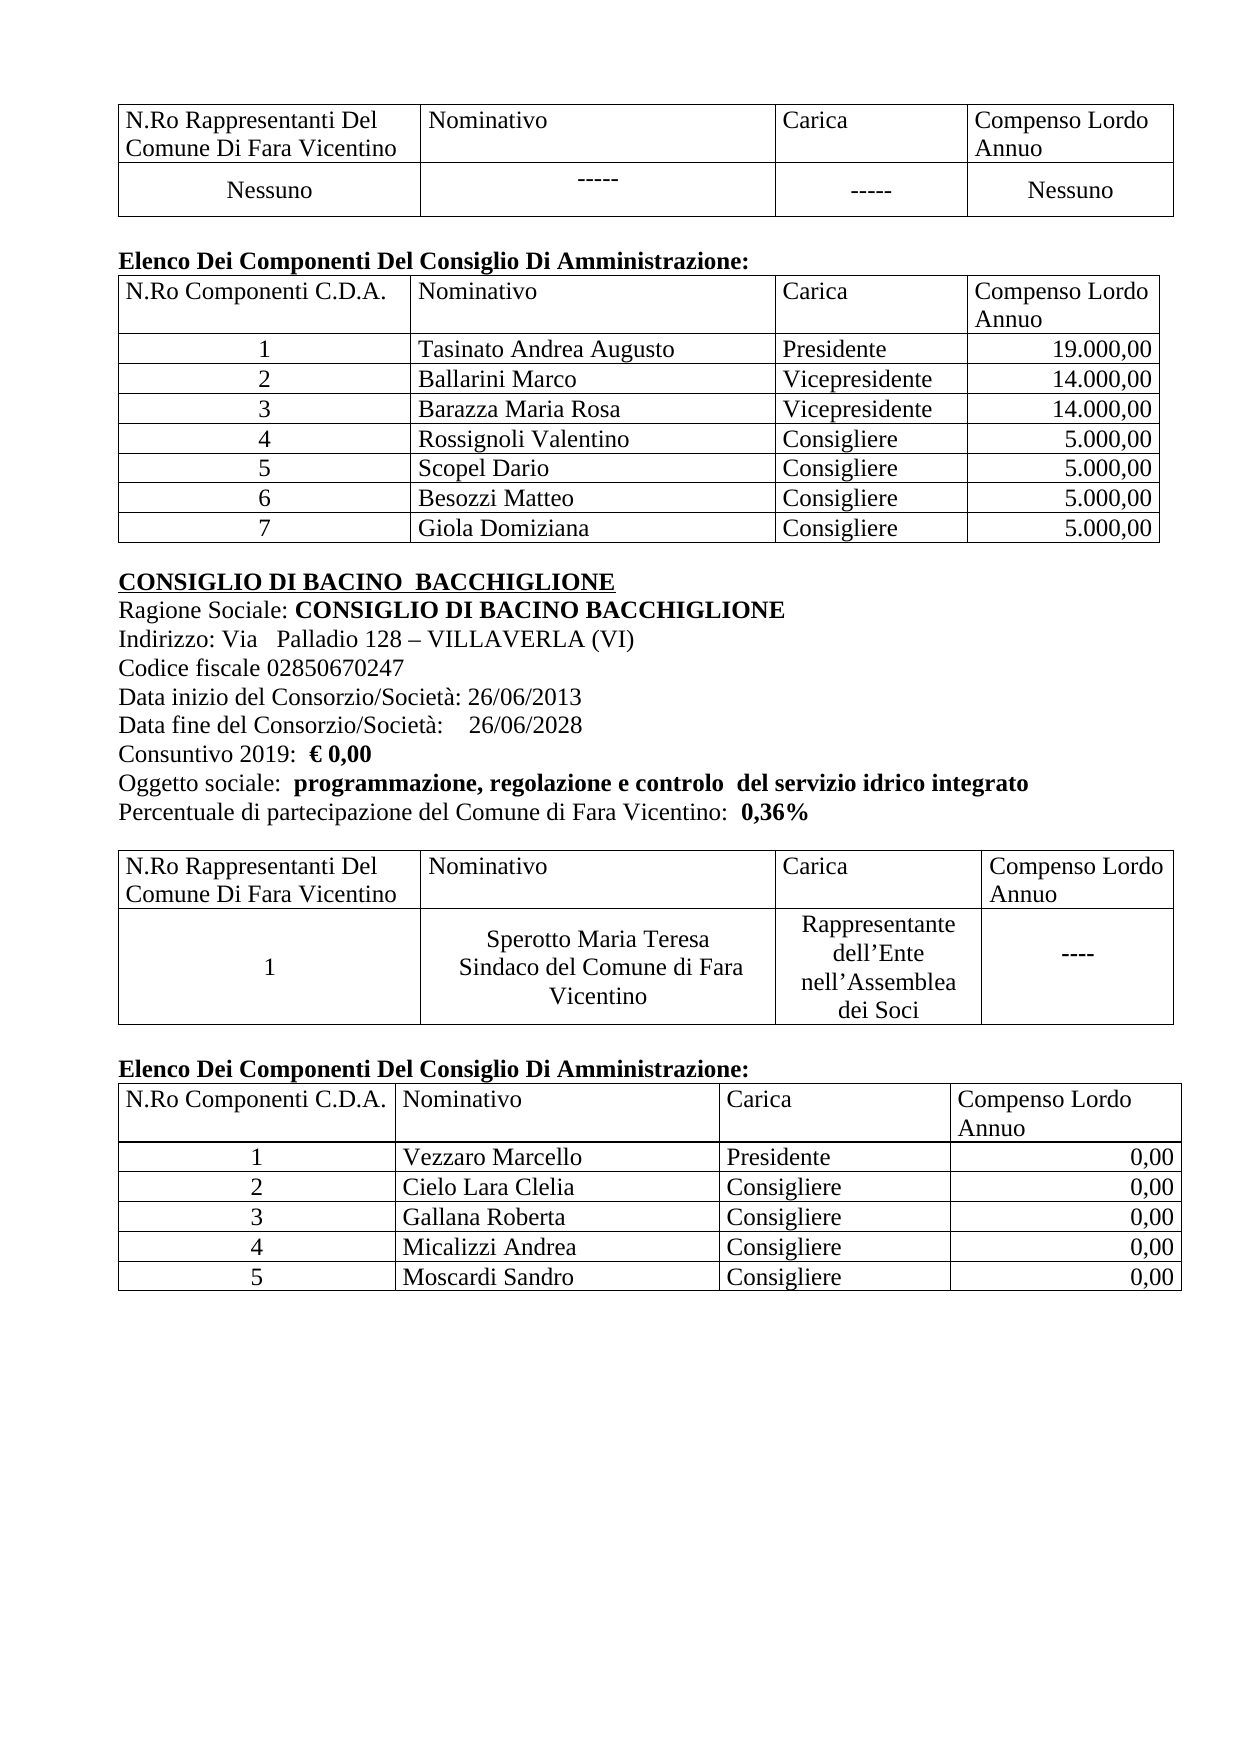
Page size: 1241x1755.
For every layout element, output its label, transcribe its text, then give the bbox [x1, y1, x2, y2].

text Elenco Dei Componenti Del Consiglio Di Amministrazione: [118, 1054, 1167, 1083]
table_cell Besozzi Matteo [411, 483, 775, 512]
table_cell Vezzaro Marcello [396, 1143, 719, 1171]
table_header Nominativo [421, 851, 775, 908]
table_header Nominativo [411, 276, 775, 333]
table_cell Nessuno [968, 163, 1173, 216]
table_cell Consigliere [720, 1202, 950, 1231]
text Elenco Dei Componenti Del Consiglio Di Amministrazione: [118, 246, 1167, 275]
table_header Carica [776, 851, 981, 908]
table_header N.Ro Rappresentanti Del Comune Di Fara Vicentino [119, 105, 420, 162]
table_cell 4 [119, 1232, 395, 1261]
table_header Nominativo [396, 1084, 719, 1141]
table_cell Ballarini Marco [411, 364, 775, 393]
table_cell ----- [776, 163, 967, 216]
table_cell Consigliere [720, 1262, 950, 1290]
table_cell Barazza Maria Rosa [411, 394, 775, 423]
table_header N.Ro Componenti C.D.A. [119, 276, 410, 333]
table_cell 0,00 [951, 1262, 1181, 1290]
table_header Compenso Lordo Annuo [982, 851, 1173, 908]
table_header Carica [720, 1084, 950, 1141]
table_cell Micalizzi Andrea [396, 1232, 719, 1261]
table_cell 1 [119, 1143, 395, 1171]
table_cell Consigliere [776, 454, 967, 482]
text Data fine del Consorzio/Società: 26/06/2028 [118, 711, 1167, 739]
table_header Carica [776, 105, 967, 162]
table_cell Rappresentante dell’Ente nell’Assemblea dei Soci [776, 909, 981, 1024]
table_cell 0,00 [951, 1202, 1181, 1231]
table_cell Vicepresidente [776, 394, 967, 423]
table_cell 5 [119, 454, 410, 482]
table_header N.Ro Componenti C.D.A. [119, 1084, 395, 1141]
text Indirizzo: Via Palladio 128 – VILLAVERLA (VI) [118, 624, 1167, 653]
table_cell Consigliere [776, 513, 967, 542]
table_cell 3 [119, 1202, 395, 1231]
table_cell Presidente [720, 1143, 950, 1171]
text Oggetto sociale: programmazione, regolazione e controlo del servizio idrico integrato [118, 768, 1167, 797]
table_cell Rossignoli Valentino [411, 424, 775, 452]
table_cell Tasinato Andrea Augusto [411, 334, 775, 363]
table_cell ---- [982, 909, 1173, 1024]
table_cell Vicepresidente [776, 364, 967, 393]
table_cell Moscardi Sandro [396, 1262, 719, 1290]
table_cell Consigliere [776, 424, 967, 452]
table_cell Consigliere [720, 1232, 950, 1261]
table_cell 4 [119, 424, 410, 452]
table_cell 0,00 [951, 1172, 1181, 1201]
table_cell 2 [119, 1172, 395, 1201]
table_cell 0,00 [951, 1232, 1181, 1261]
table_cell Presidente [776, 334, 967, 363]
text Consuntivo 2019: € 0,00 [118, 739, 1167, 768]
table_cell Sperotto Maria Teresa Sindaco del Comune di Fara Vicentino [421, 909, 775, 1024]
table_cell 1 [119, 909, 420, 1024]
table_cell 2 [119, 364, 410, 393]
table_cell ----- [421, 163, 775, 216]
table_cell 7 [119, 513, 410, 542]
text Codice fiscale 02850670247 [118, 653, 1167, 682]
table_cell 1 [119, 334, 410, 363]
table_cell 6 [119, 483, 410, 512]
table_cell Scopel Dario [411, 454, 775, 482]
table_header Compenso Lordo Annuo [968, 276, 1159, 333]
table_cell Consigliere [720, 1172, 950, 1201]
table_cell 5.000,00 [968, 483, 1159, 512]
table_header Compenso Lordo Annuo [951, 1084, 1181, 1141]
table_cell Nessuno [119, 163, 420, 216]
table_cell Gallana Roberta [396, 1202, 719, 1231]
table_cell 14.000,00 [968, 394, 1159, 423]
text Percentuale di partecipazione del Comune di Fara Vicentino: 0,36% [118, 797, 1167, 826]
table_header Compenso Lordo Annuo [968, 105, 1173, 162]
subtitle Data inizio del Consorzio/Società: 26/06/2013 [118, 682, 1167, 711]
table_cell 19.000,00 [968, 334, 1159, 363]
table_cell 5.000,00 [968, 424, 1159, 452]
table_cell 14.000,00 [968, 364, 1159, 393]
table_cell 5 [119, 1262, 395, 1290]
table_cell 5.000,00 [968, 454, 1159, 482]
table_header Carica [776, 276, 967, 333]
table_cell Giola Domiziana [411, 513, 775, 542]
text CONSIGLIO DI BACINO BACCHIGLIONE [118, 567, 1167, 596]
table_cell 3 [119, 394, 410, 423]
table_cell Cielo Lara Clelia [396, 1172, 719, 1201]
table_cell Consigliere [776, 483, 967, 512]
text Ragione Sociale: CONSIGLIO DI BACINO BACCHIGLIONE [118, 596, 1167, 624]
table_cell 5.000,00 [968, 513, 1159, 542]
table_header Nominativo [421, 105, 775, 162]
table_header N.Ro Rappresentanti Del Comune Di Fara Vicentino [119, 851, 420, 908]
table_cell 0,00 [951, 1143, 1181, 1171]
